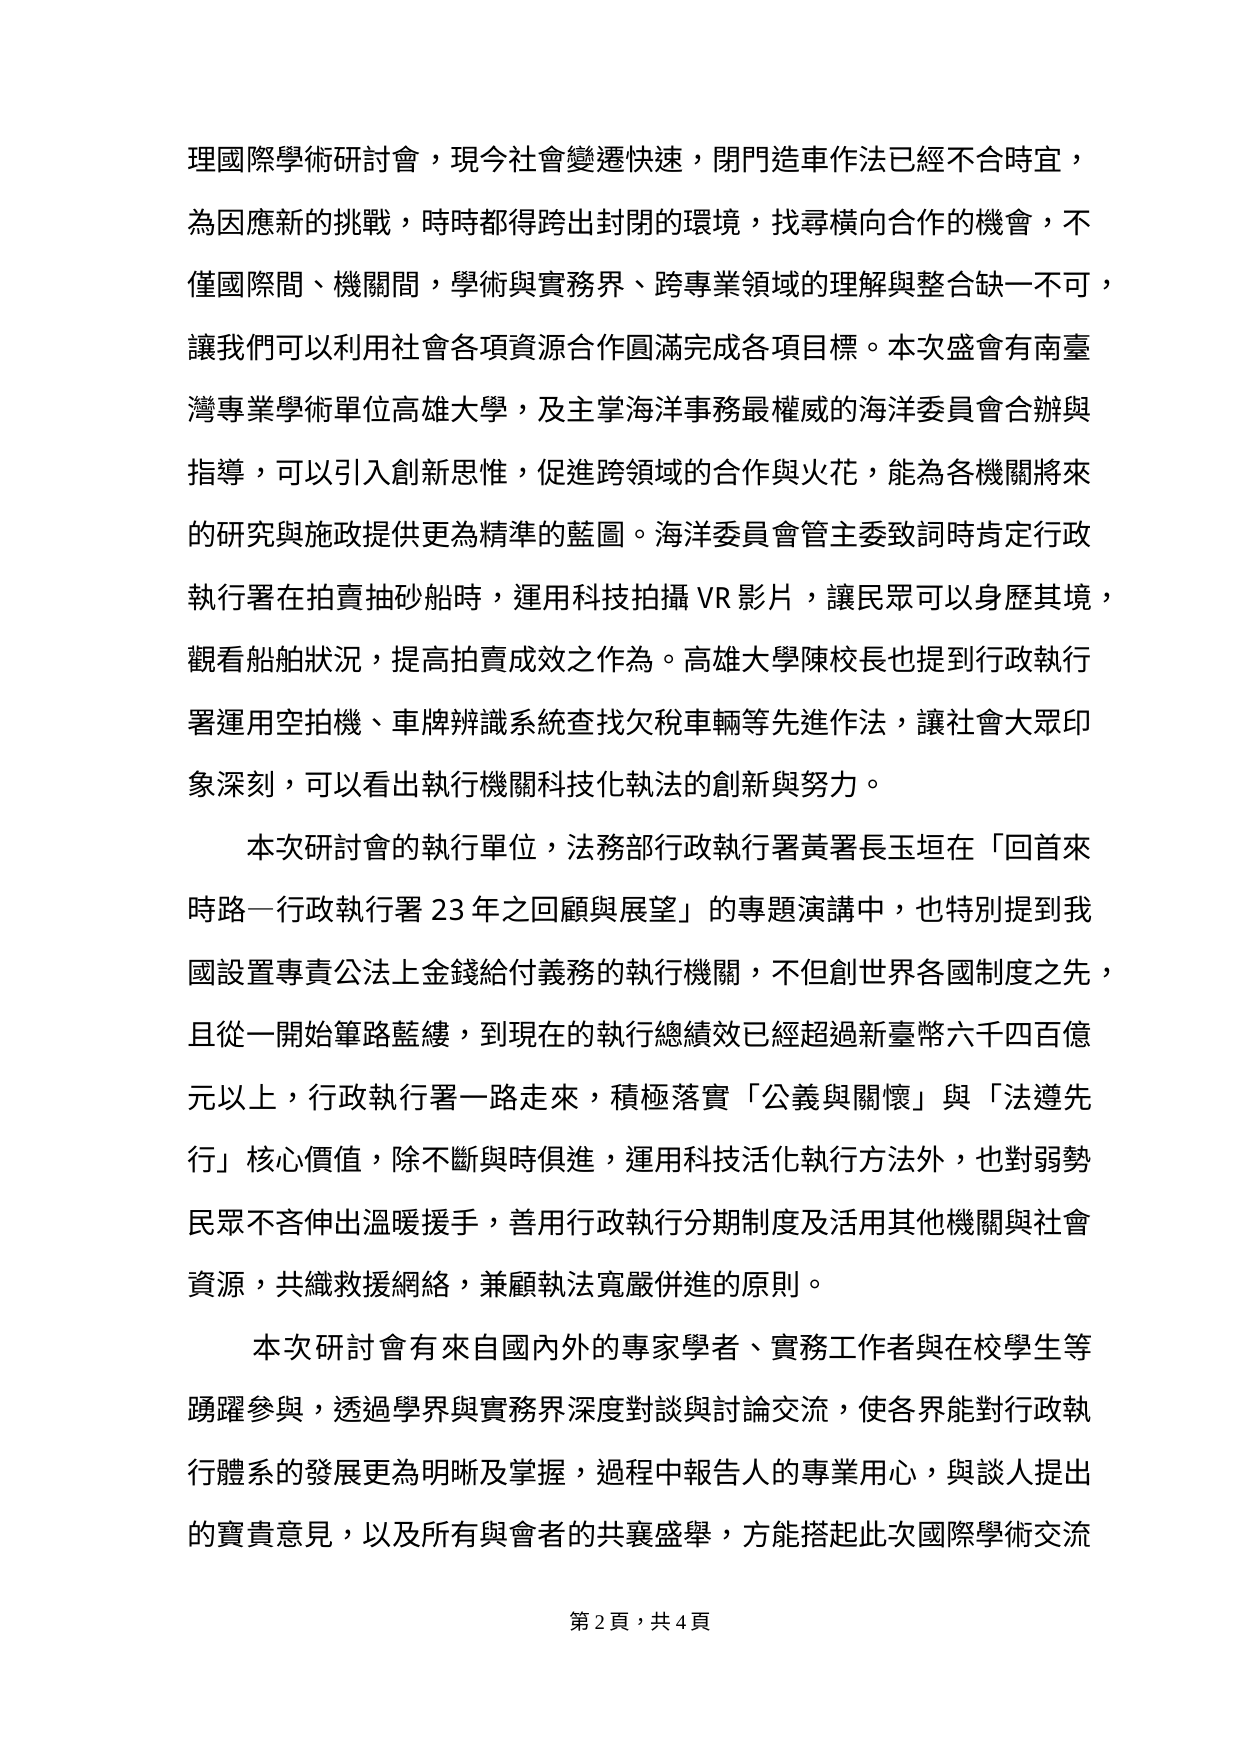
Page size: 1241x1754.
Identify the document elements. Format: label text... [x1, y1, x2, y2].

text 本次研討會有來自國內外的專家學者、實務工作者與在校學生等踴躍參與，透過學界與實務界深度對談與討論交流，使各界能對行政執行體系的發展更為明晰及掌握，過程中報告人的專業用心，與談人提出的寶貴意見，以及所有與會者的共襄盛舉，方能搭起此次國際學術交流 [187, 1304, 1093, 1554]
text 本次研討會的執行單位，法務部行政執行署黃署長玉垣在「回首來時路—行政執行署23年之回顧與展望」的專題演講中，也特別提到我國設置專責公法上金錢給付義務的執行機關，不但創世界各國制度之先，且從一開始篳路藍縷，到現在的執行總績效已經超過新臺幣六千四百億元以上，行政執行署一路走來，積極落實「公義與關懷」與「法遵先行」核心價值，除不斷與時俱進，運用科技活化執行方法外，也對弱勢民眾不吝伸出溫暖援手，善用行政執行分期制度及活用其他機關與社會資源，共織救援網絡，兼顧執法寬嚴併進的原則。 [187, 804, 1093, 1304]
text 法務部蔡政務次長致詞時表示，這是法務部行政執行署首度規劃辦理國際學術研討會，現今社會變遷快速，閉門造車作法已經不合時宜，為因應新的挑戰，時時都得跨出封閉的環境，找尋橫向合作的機會，不僅國際間、機關間，學術與實務界、跨專業領域的理解與整合缺一不可，讓我們可以利用社會各項資源合作圓滿完成各項目標。本次盛會有南臺灣專業學術單位高雄大學，及主掌海洋事務最權威的海洋委員會合辦與指導，可以引入創新思惟，促進跨領域的合作與火花，能為各機關將來的研究與施政提供更為精準的藍圖。海洋委員會管主委致詞時肯定行政執行署在拍賣抽砂船時，運用科技拍攝VR影片，讓民眾可以身歷其境，觀看船舶狀況，提高拍賣成效之作為。高雄大學陳校長也提到行政執行署運用空拍機、車牌辨識系統查找欠稅車輛等先進作法，讓社會大眾印象深刻，可以看出執行機關科技化執法的創新與努力。 [187, 116, 1093, 804]
